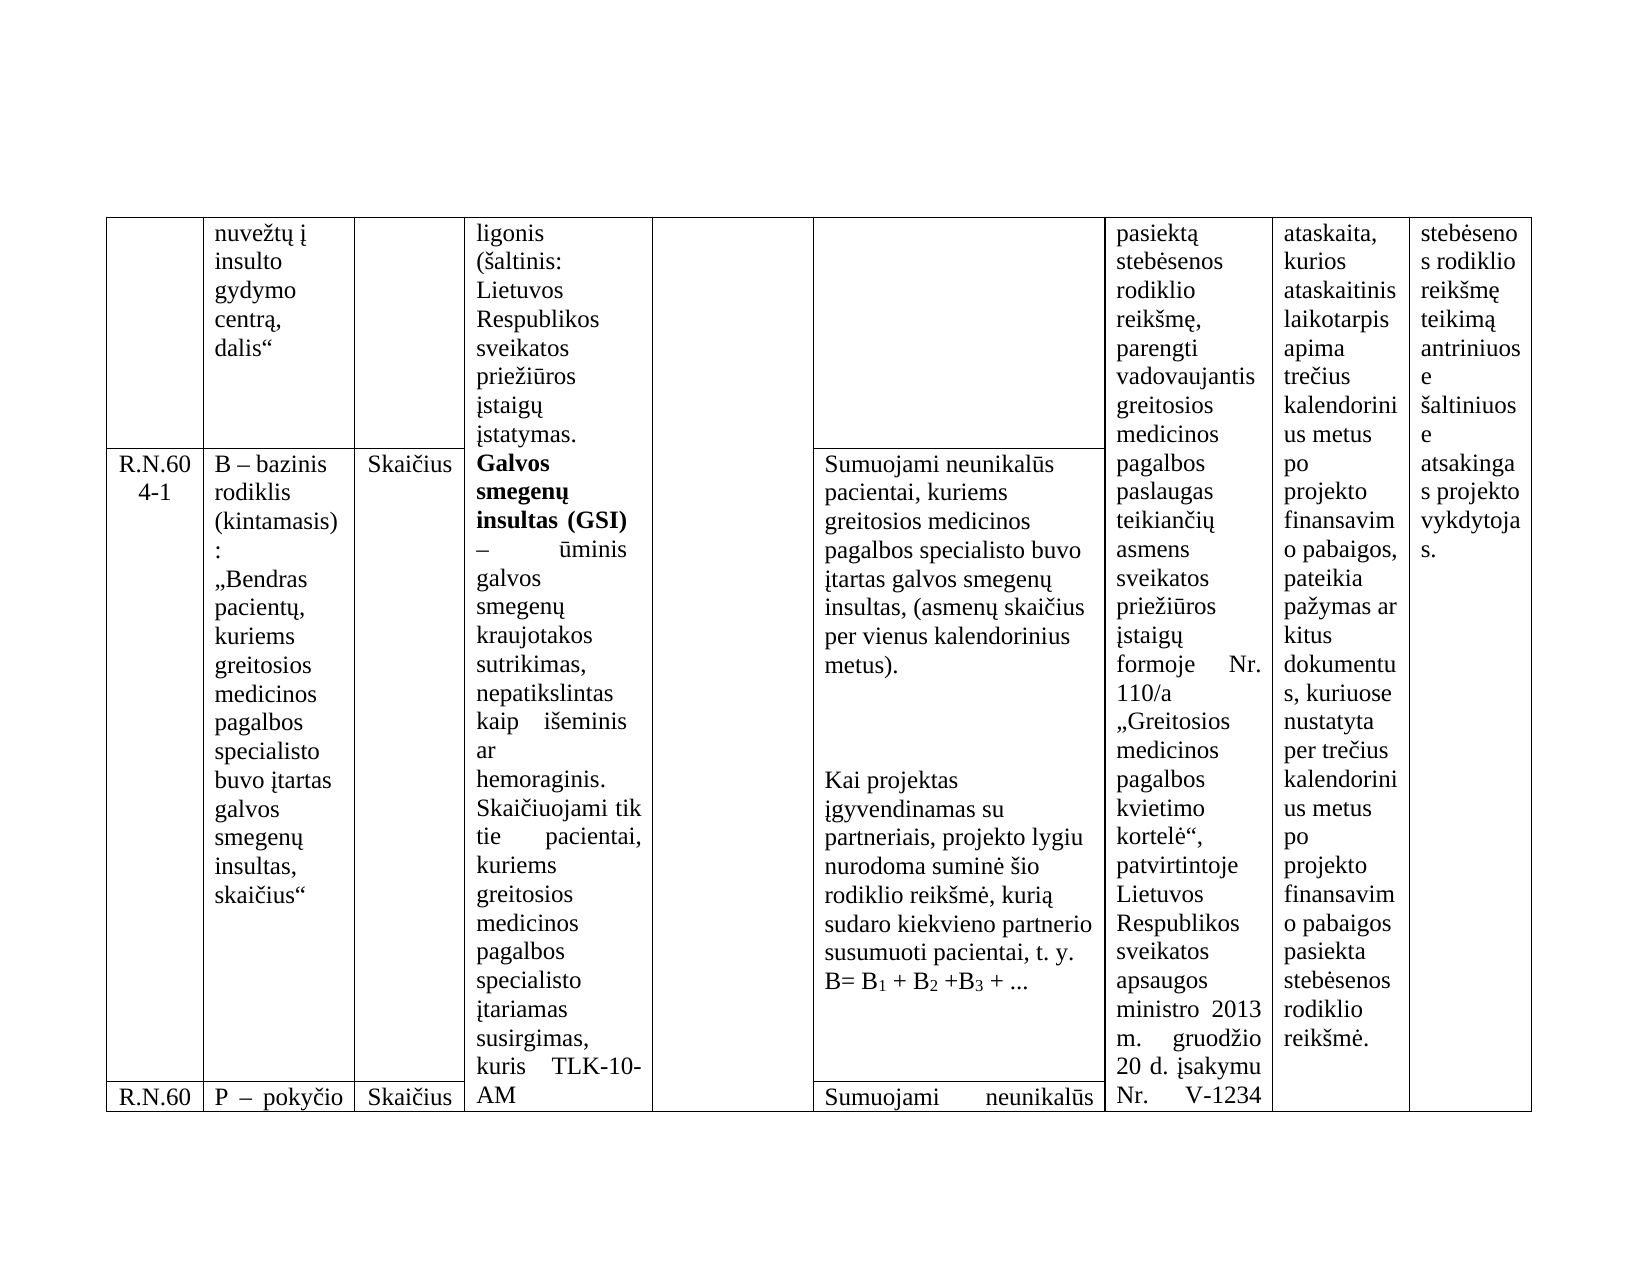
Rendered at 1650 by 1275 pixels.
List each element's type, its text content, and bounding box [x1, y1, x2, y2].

table_cell [653, 218, 813, 1111]
table_cell R.N.604-1 [107, 449, 203, 1081]
table_cell [355, 218, 464, 448]
table_cell Skaičius [355, 449, 464, 1081]
table_cell ligonis (šaltinis: Lietuvos Respublikos sveikatos priežiūros įstaigų įstatymas. Galvos smegenų insultas (GSI) – ūminis galvos smegenų kraujotakos sutrikimas, nepatikslintas kaip išeminis ar hemoraginis. Skaičiuojami tik tie pacientai, kuriems greitosios medicinos pagalbos specialisto įtariamas susirgimas, kuris TLK-10-AM [465, 218, 652, 1111]
table_cell [814, 218, 1104, 448]
table_cell [107, 218, 203, 448]
table_cell B – bazinis rodiklis (kintamasis): „Bendras pacientų, kuriems greitosios medicinos pagalbos specialisto buvo įtartas galvos smegenų insultas, skaičius“ [204, 449, 354, 1081]
table_cell P – pokyčio [204, 1082, 354, 1111]
table_cell ataskaita, kurios ataskaitinis laikotarpis apima trečius kalendorinius metus po projekto finansavimo pabaigos, pateikia pažymas ar kitus dokumentus, kuriuose nustatyta per trečius kalendorinius metus po projekto finansavimo pabaigos pasiekta stebėsenos rodiklio reikšmė. [1273, 218, 1409, 1111]
table_cell stebėsenos rodiklio reikšmę teikimą antriniuose šaltiniuose atsakingas projekto vykdytojas. [1410, 218, 1531, 1111]
table_cell Sumuojami neunikalūs pacientai, kuriems greitosios medicinos pagalbos specialisto buvo įtartas galvos smegenų insultas, (asmenų skaičius per vienus kalendorinius metus). Kai projektas įgyvendinamas su partneriais, projekto lygiu nurodoma suminė šio rodiklio reikšmė, kurią sudaro kiekvieno partnerio susumuoti pacientai, t. y. B= B1 + B2 +B3 + ... [814, 449, 1104, 1081]
table_cell Skaičius [355, 1082, 464, 1111]
table_cell Sumuojami neunikalūs [814, 1082, 1104, 1111]
table_cell R.N.60 [107, 1082, 203, 1111]
table_cell nuvežtų į insulto gydymo centrą, dalis“ [204, 218, 354, 448]
table_cell pasiektą stebėsenos rodiklio reikšmę, parengti vadovaujantis greitosios medicinos pagalbos paslaugas teikiančių asmens sveikatos priežiūros įstaigų formoje Nr. 110/a „Greitosios medicinos pagalbos kvietimo kortelė“, patvirtintoje Lietuvos Respublikos sveikatos apsaugos ministro 2013 m. gruodžio 20 d. įsakymu Nr. V-1234 [1106, 218, 1272, 1111]
